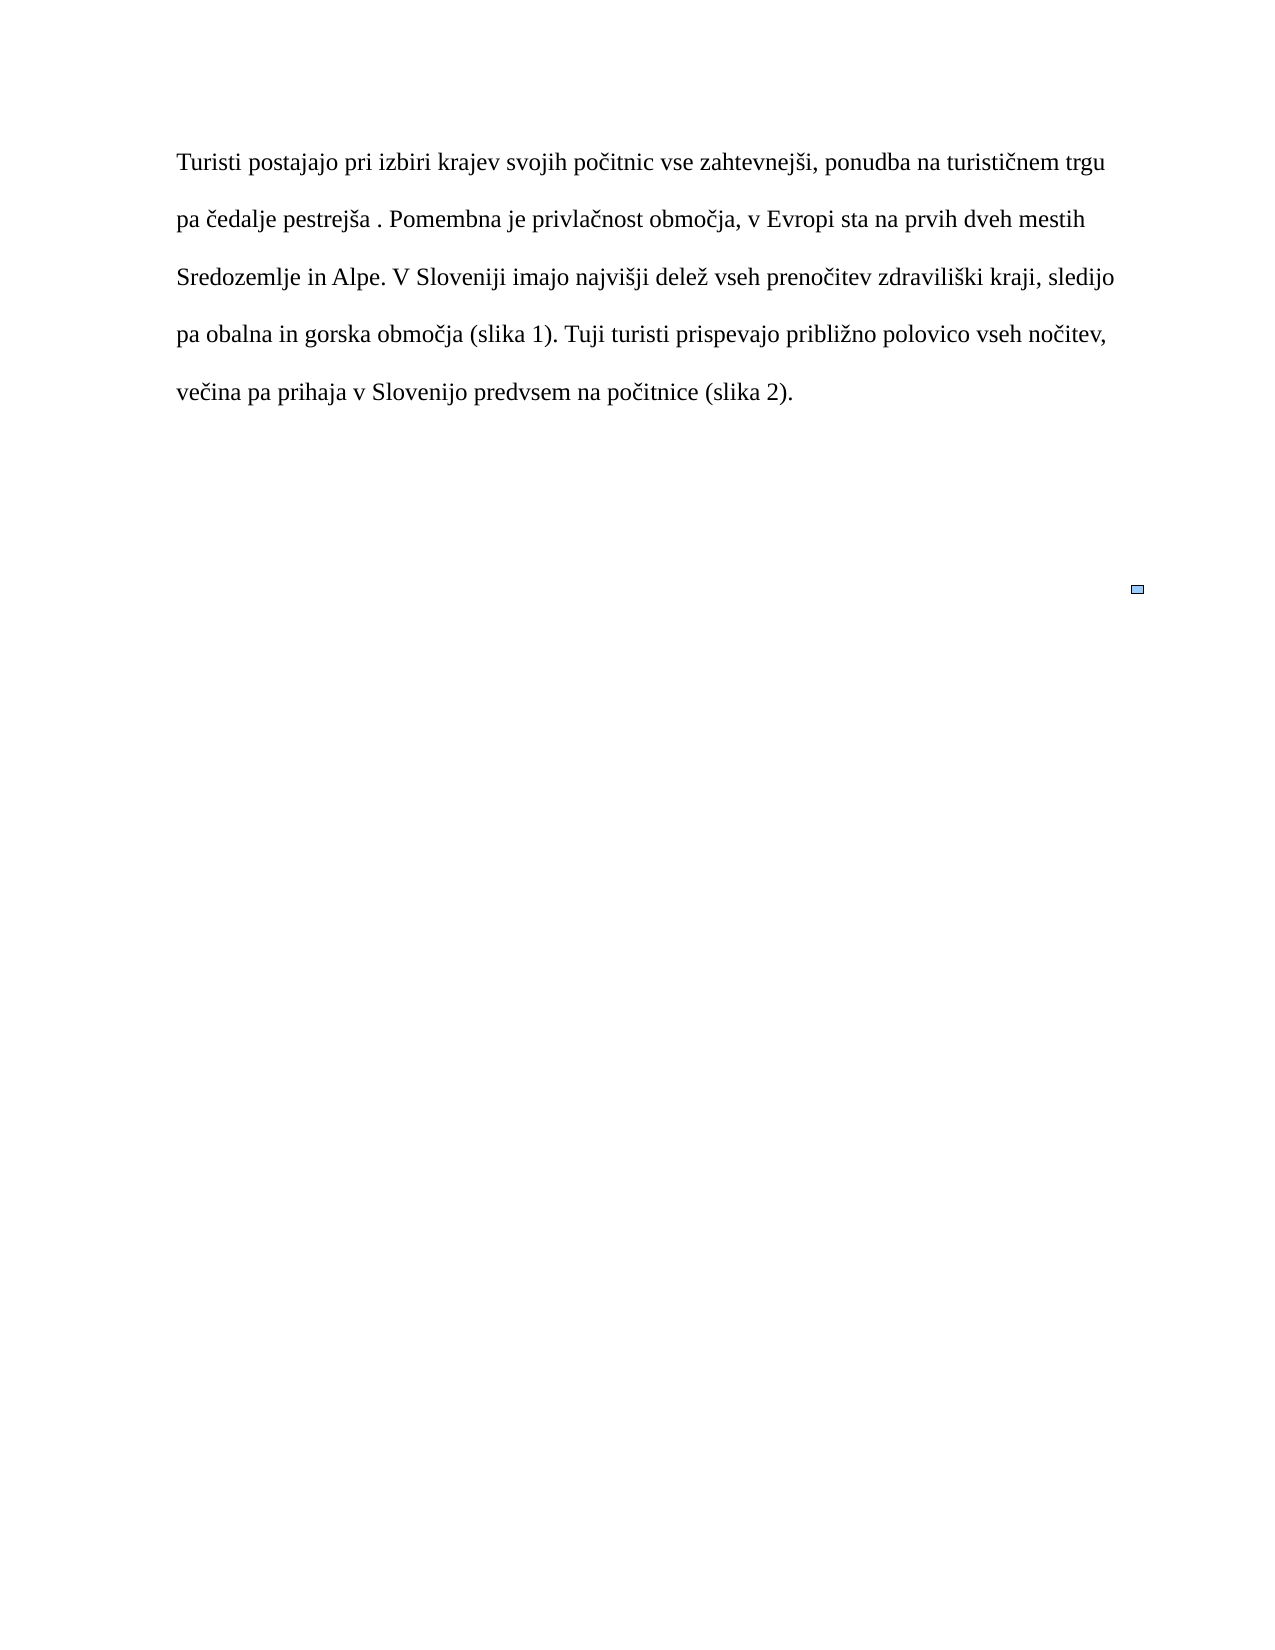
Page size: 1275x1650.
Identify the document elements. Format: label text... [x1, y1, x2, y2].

text večina pa prihaja v Slovenijo predvsem na počitnice (slika 2). [176, 377, 1157, 406]
text pa čedalje pestrejša . Pomembna je privlačnost območja, v Evropi sta na prvih dveh mestih [176, 204, 1157, 233]
text Turisti postajajo pri izbiri krajev svojih počitnic vse zahtevnejši, ponudba na turističnem trgu [176, 147, 1157, 176]
text Sredozemlje in Alpe. V Sloveniji imajo najvišji delež vseh prenočitev zdraviliški kraji, sledijo [176, 262, 1157, 291]
text pa obalna in gorska območja (slika 1). Tuji turisti prispevajo približno polovico vseh nočitev, [176, 319, 1157, 348]
